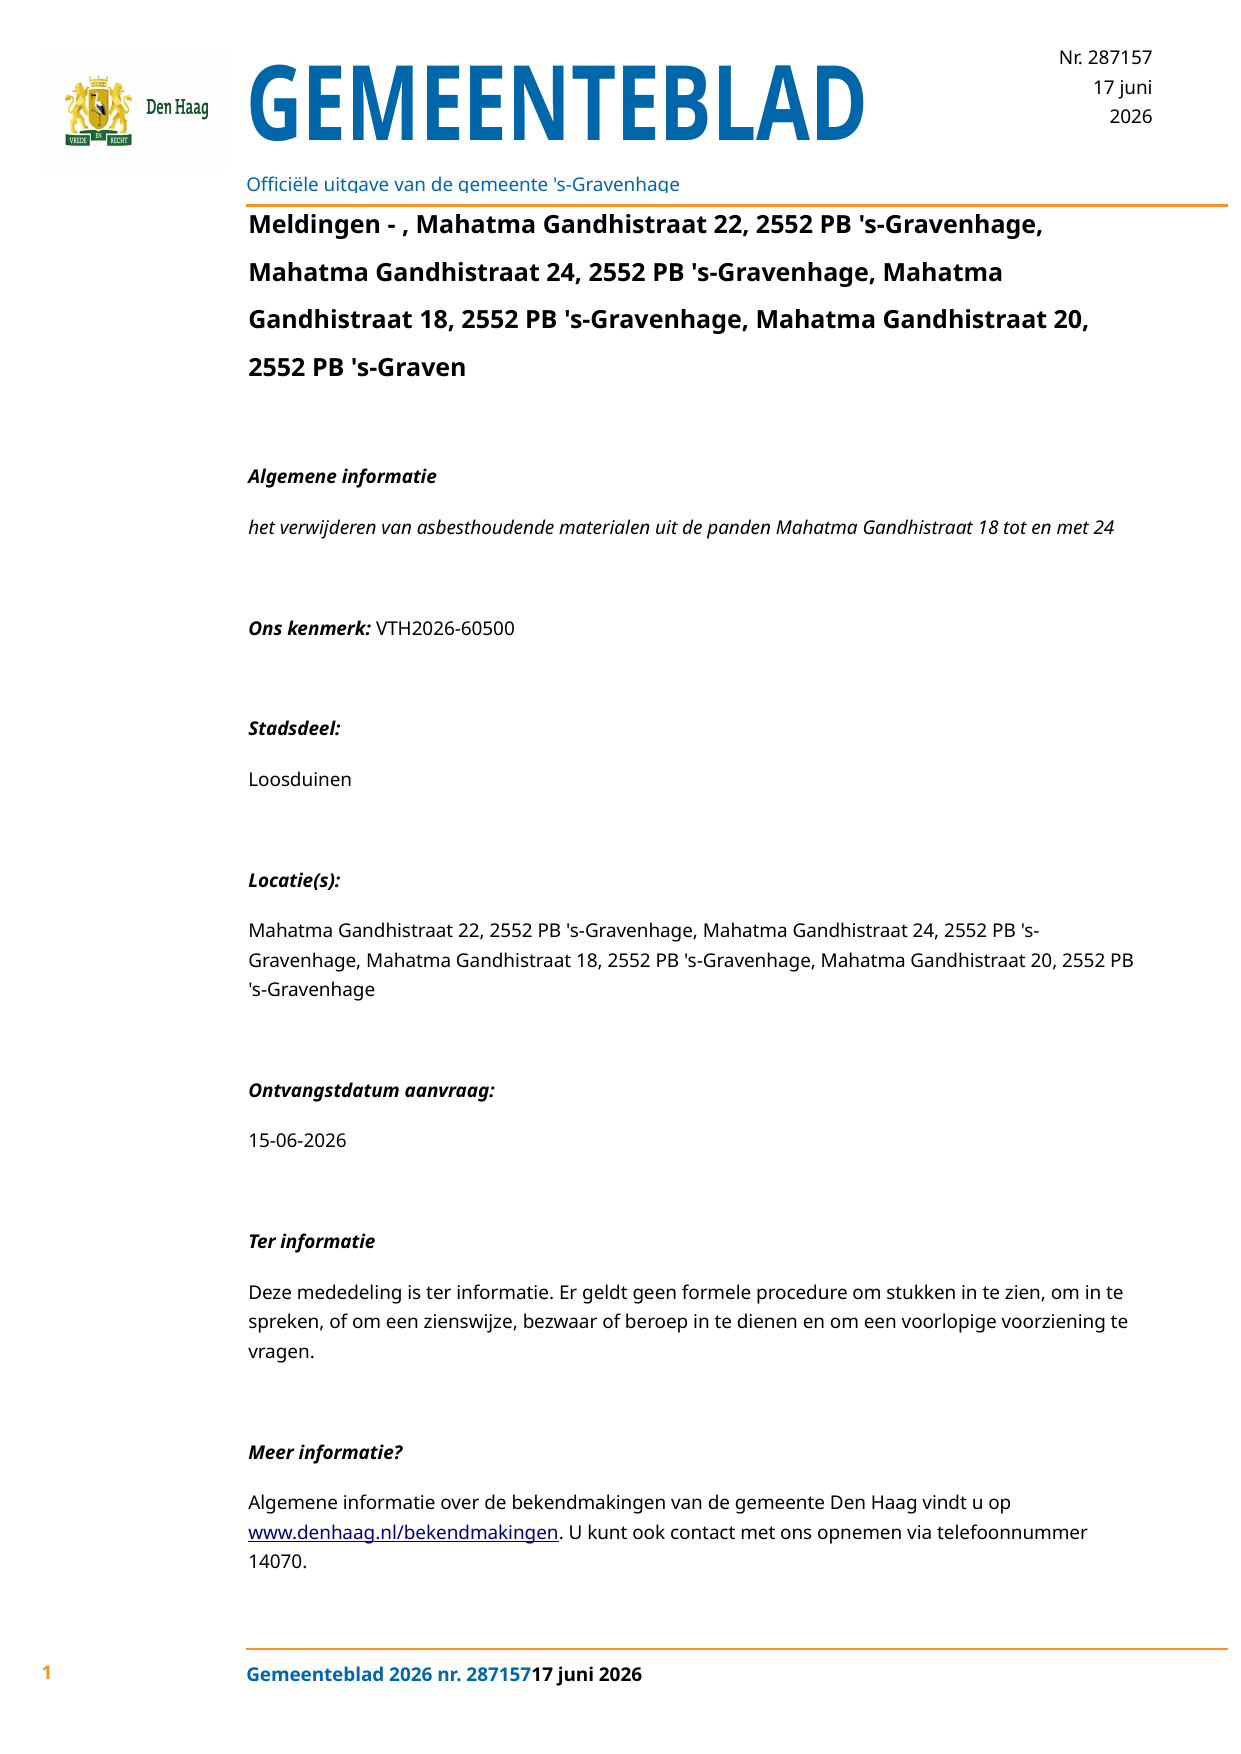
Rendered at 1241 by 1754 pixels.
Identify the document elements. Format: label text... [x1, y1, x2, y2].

text Ter informatie [248, 1228, 1152, 1254]
text Meldingen - , Mahatma Gandhistraat 22, 2552 PB 's-Gravenhage, Mahatma Gandhistraat 24, 2552 PB 's-Gravenhage, Mahatma Gandhistraat 18, 2552 PB 's-Gravenhage, Mahatma Gandhistraat 20, 2552 PB 's-Graven [248, 207, 1152, 384]
text Ons kenmerk: VTH2026-60500 [248, 615, 1152, 641]
text Algemene informatie [248, 463, 1152, 489]
text Deze mededeling is ter informatie. Er geldt geen formele procedure om stukken in te zien, om in te spreken, of om een zienswijze, bezwaar of beroep in te dienen en om een voorlopige voorziening te vragen. [248, 1279, 1152, 1364]
text Locatie(s): [248, 867, 1152, 893]
text Ontvangstdatum aanvraag: [248, 1077, 1152, 1103]
text Mahatma Gandhistraat 22, 2552 PB 's-Gravenhage, Mahatma Gandhistraat 24, 2552 PB 's-Gravenhage, Mahatma Gandhistraat 18, 2552 PB 's-Gravenhage, Mahatma Gandhistraat 20, 2552 PB 's-Gravenhage [248, 917, 1152, 1002]
picture [41, 47, 231, 172]
text Stadsdeel: [248, 716, 1152, 741]
text 15-06-2026 [248, 1128, 1152, 1153]
text Meer informatie? [248, 1439, 1152, 1465]
text Algemene informatie over de bekendmakingen van de gemeente Den Haag vindt u op www.denhaag.nl/bekendmakingen. U kunt ook contact met ons opnemen via telefoonnummer 14070. [248, 1489, 1152, 1574]
text het verwijderen van asbesthoudende materialen uit de panden Mahatma Gandhistraat 18 tot en met 24 [248, 514, 1152, 540]
text Loosduinen [248, 766, 1152, 792]
